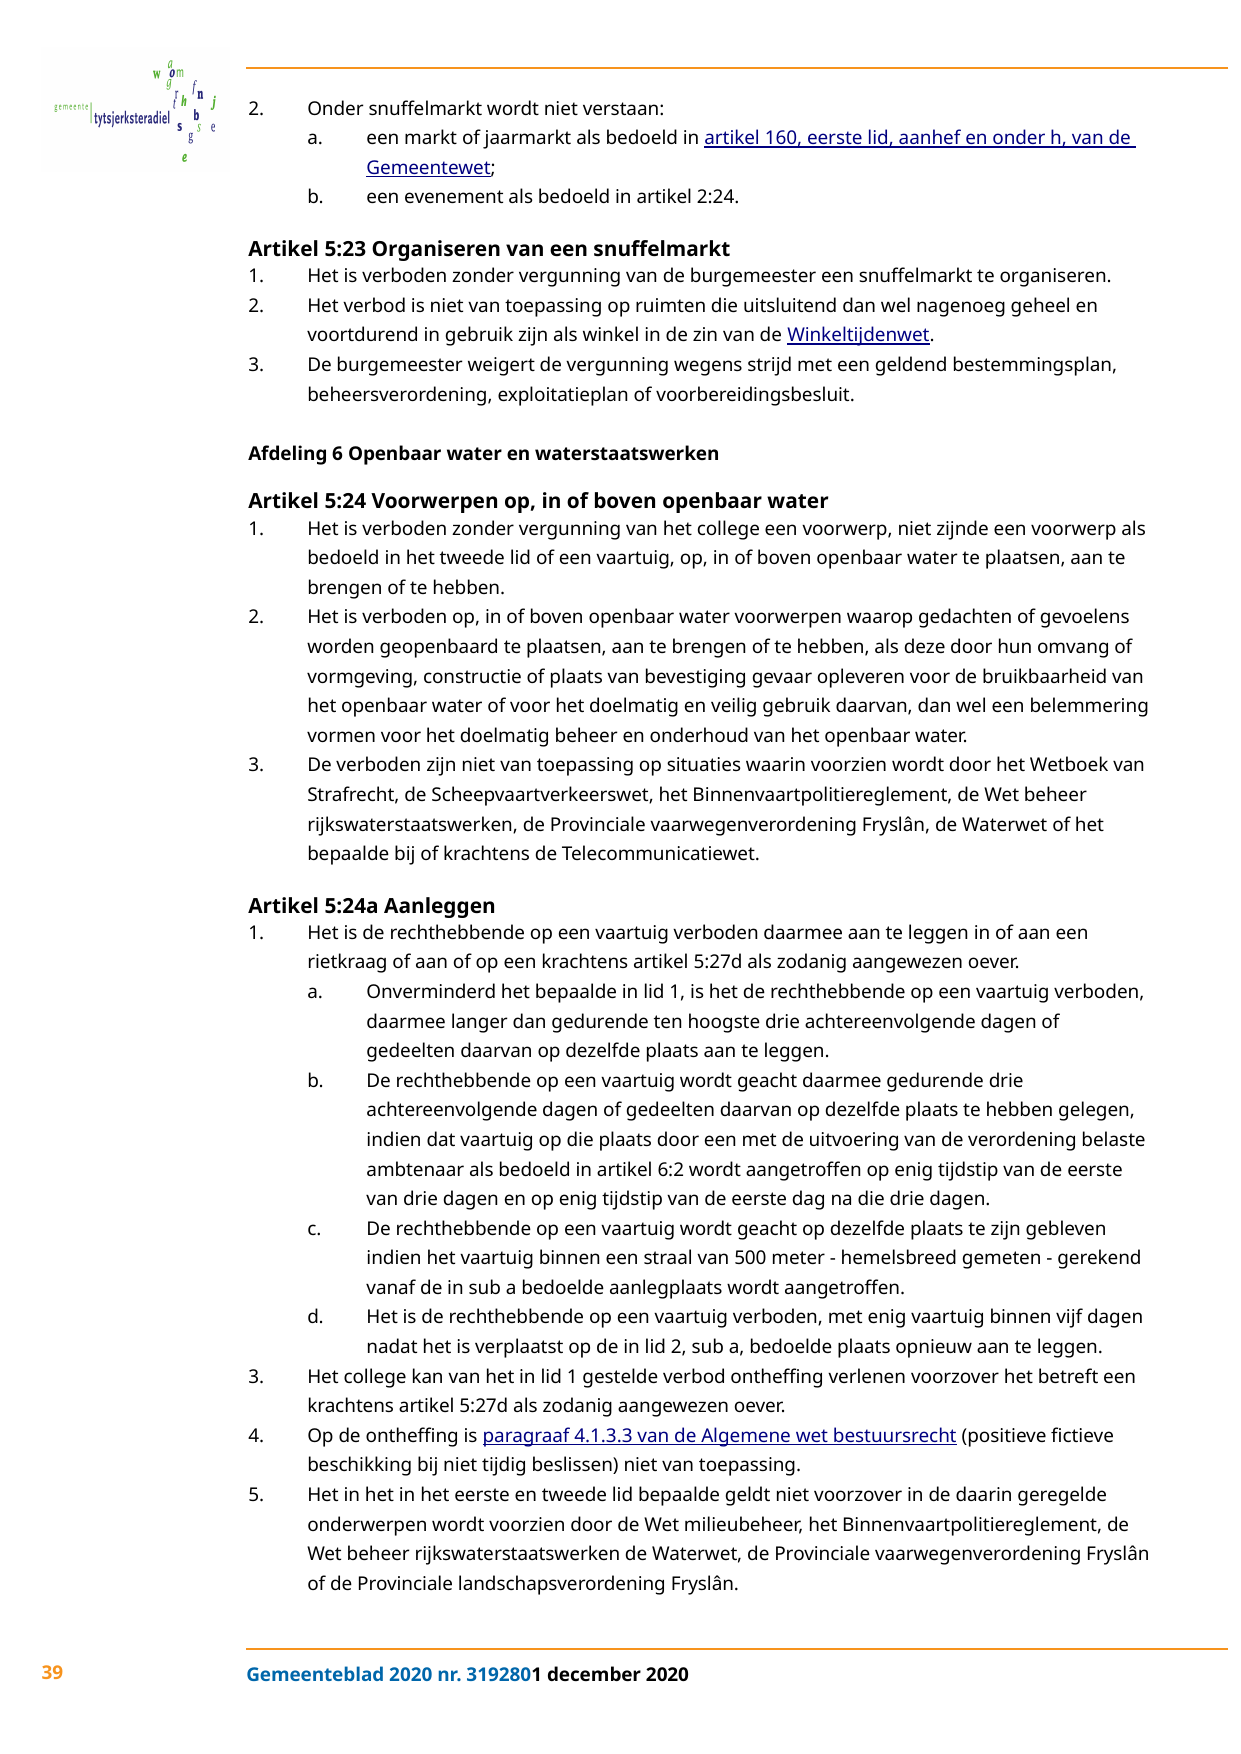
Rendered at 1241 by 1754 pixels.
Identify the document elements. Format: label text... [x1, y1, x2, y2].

list De verboden zijn niet van toepassing op situaties waarin voorzien wordt door het Wetboek van Strafrecht, de Scheepvaartverkeerswet, het Binnenvaartpolitiereglement, de Wet beheer rijkswaterstaatswerken, de Provinciale vaarwegenverordening Fryslân, de Waterwet of het bepaalde bij of krachtens de Telecommunicatiewet. [248, 752, 1152, 866]
list Op de ontheffing is paragraaf 4.1.3.3 van de Algemene wet bestuursrecht (positieve fictieve beschikking bij niet tijdig beslissen) niet van toepassing. [248, 1422, 1152, 1477]
list De burgemeester weigert de vergunning wegens strijd met een geldend bestemmingsplan, beheersverordening, exploitatieplan of voorbereidingsbesluit. [248, 351, 1152, 406]
list Het is de rechthebbende op een vaartuig verboden, met enig vaartuig binnen vijf dagen nadat het is verplaatst op de in lid 2, sub a, bedoelde plaats opnieuw aan te leggen. [307, 1304, 1152, 1359]
list een evenement als bedoeld in artikel 2:24. [307, 183, 1152, 209]
list Onder snuffelmarkt wordt niet verstaan: [248, 95, 1152, 121]
list Het in het in het eerste en tweede lid bepaalde geldt niet voorzover in de daarin geregelde onderwerpen wordt voorzien door de Wet milieubeheer, het Binnenvaartpolitiereglement, de Wet beheer rijkswaterstaatswerken de Waterwet, de Provinciale vaarwegenverordening Fryslân of de Provinciale landschapsverordening Fryslân. [248, 1481, 1152, 1596]
text Artikel 5:24a Aanleggen [248, 891, 1152, 919]
list Het is verboden zonder vergunning van de burgemeester een snuffelmarkt te organiseren. [248, 262, 1152, 288]
text Artikel 5:24 Voorwerpen op, in of boven openbaar water [248, 486, 1152, 515]
list Het is verboden zonder vergunning van het college een voorwerp, niet zijnde een voorwerp als bedoeld in het tweede lid of een vaartuig, op, in of boven openbaar water te plaatsen, aan te brengen of te hebben. [248, 515, 1152, 600]
list Het is de rechthebbende op een vaartuig verboden daarmee aan te leggen in of aan een rietkraag of aan of op een krachtens artikel 5:27d als zodanig aangewezen oever. [248, 919, 1152, 974]
list Het college kan van het in lid 1 gestelde verbod ontheffing verlenen voorzover het betreft een krachtens artikel 5:27d als zodanig aangewezen oever. [248, 1363, 1152, 1418]
list De rechthebbende op een vaartuig wordt geacht daarmee gedurende drie achtereenvolgende dagen of gedeelten daarvan op dezelfde plaats te hebben gelegen, indien dat vaartuig op die plaats door een met de uitvoering van de verordening belaste ambtenaar als bedoeld in artikel 6:2 wordt aangetroffen op enig tijdstip van de eerste van drie dagen en op enig tijdstip van de eerste dag na die drie dagen. [307, 1067, 1152, 1211]
picture [41, 47, 231, 172]
list De rechthebbende op een vaartuig wordt geacht op dezelfde plaats te zijn gebleven indien het vaartuig binnen een straal van 500 meter - hemelsbreed gemeten - gerekend vanaf de in sub a bedoelde aanlegplaats wordt aangetroffen. [307, 1215, 1152, 1300]
text Artikel 5:23 Organiseren van een snuffelmarkt [248, 234, 1152, 262]
list een markt of jaarmarkt als bedoeld in artikel 160, eerste lid, aanhef en onder h, van de Gemeentewet; [307, 124, 1152, 180]
text Afdeling 6 Openbaar water en waterstaatswerken [248, 440, 1152, 466]
list Onverminderd het bepaalde in lid 1, is het de rechthebbende op een vaartuig verboden, daarmee langer dan gedurende ten hoogste drie achtereenvolgende dagen of gedeelten daarvan op dezelfde plaats aan te leggen. [307, 978, 1152, 1063]
list Het is verboden op, in of boven openbaar water voorwerpen waarop gedachten of gevoelens worden geopenbaard te plaatsen, aan te brengen of te hebben, als deze door hun omvang of vormgeving, constructie of plaats van bevestiging gevaar opleveren voor de bruikbaarheid van het openbaar water of voor het doelmatig en veilig gebruik daarvan, dan wel een belemmering vormen voor het doelmatig beheer en onderhoud van het openbaar water. [248, 604, 1152, 748]
list Het verbod is niet van toepassing op ruimten die uitsluitend dan wel nagenoeg geheel en voortdurend in gebruik zijn als winkel in de zin van de Winkeltijdenwet. [248, 292, 1152, 347]
